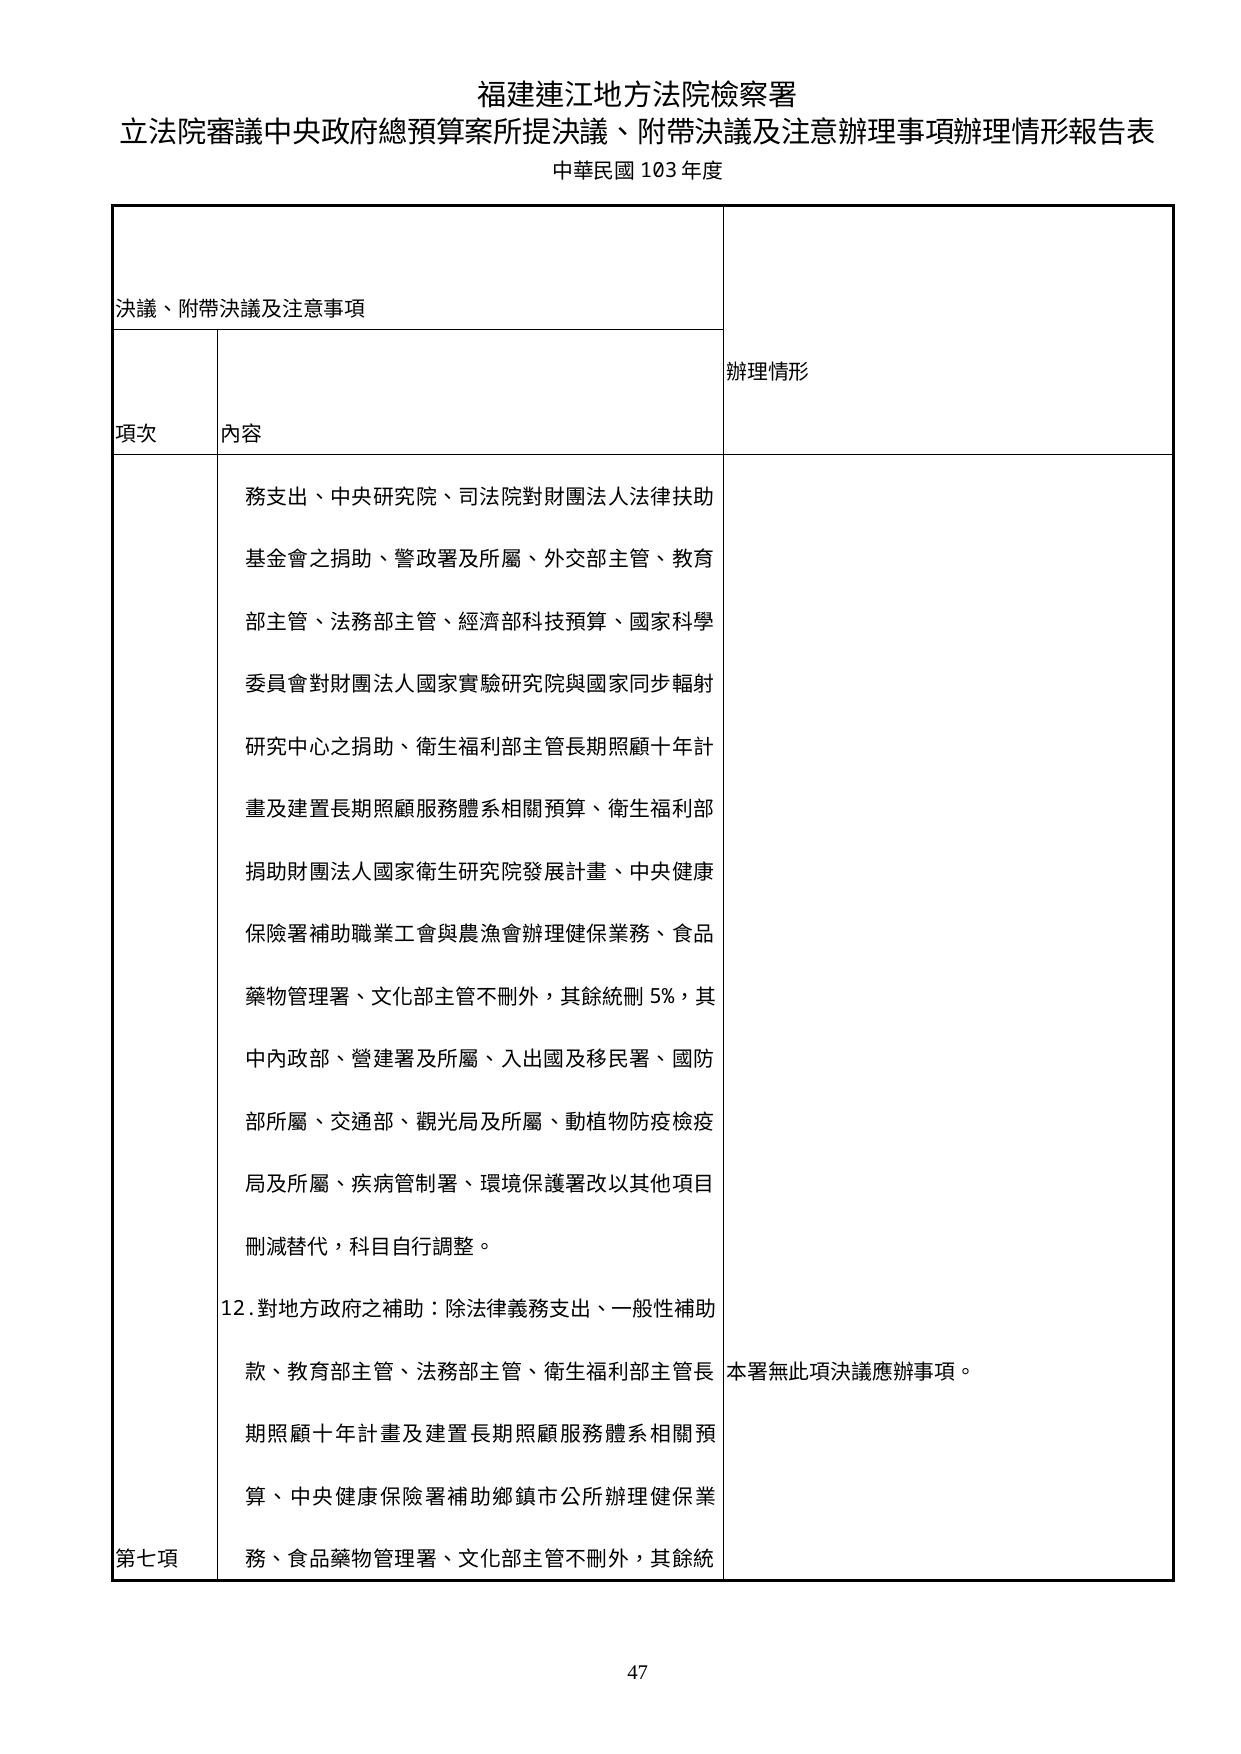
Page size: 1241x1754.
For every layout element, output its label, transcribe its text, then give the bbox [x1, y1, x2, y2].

table_cell 第七項 [114, 455, 217, 1578]
table_cell 務支出、中央研究院、司法院對財團法人法律扶助基金會之捐助、警政署及所屬、外交部主管、教育部主管、法務部主管、經濟部科技預算、國家科學委員會對財團法人國家實驗研究院與國家同步輻射研究中心之捐助、衛生福利部主管長期照顧十年計畫及建置長期照顧服務體系相關預算、衛生福利部捐助財團法人國家衛生研究院發展計畫、中央健康保險署補助職業工會與農漁會辦理健保業務、食品藥物管理署、文化部主管不刪外，其餘統刪5%，其中內政部、營建署及所屬、入出國及移民署、國防部所屬、交通部、觀光局及所屬、動植物防疫檢疫局及所屬、疾病管制署、環境保護署改以其他項目刪減替代，科目自行調整。 12.對地方政府之補助：除法律義務支出、一般性補助款、教育部主管、法務部主管、衛生福利部主管長期照顧十年計畫及建置長期照顧服務體系相關預算、中央健康保險署補助鄉鎮市公所辦理健保業務、食品藥物管理署、文化部主管不刪外，其餘統 [218, 455, 723, 1578]
table_header 辦理情形 [724, 207, 1172, 453]
table_cell 本署無此項決議應辦事項。 [724, 455, 1172, 1578]
table_header 決議、附帶決議及注意事項 [114, 207, 723, 328]
table_cell 項次 [114, 330, 217, 453]
table_cell 內容 [218, 330, 723, 453]
